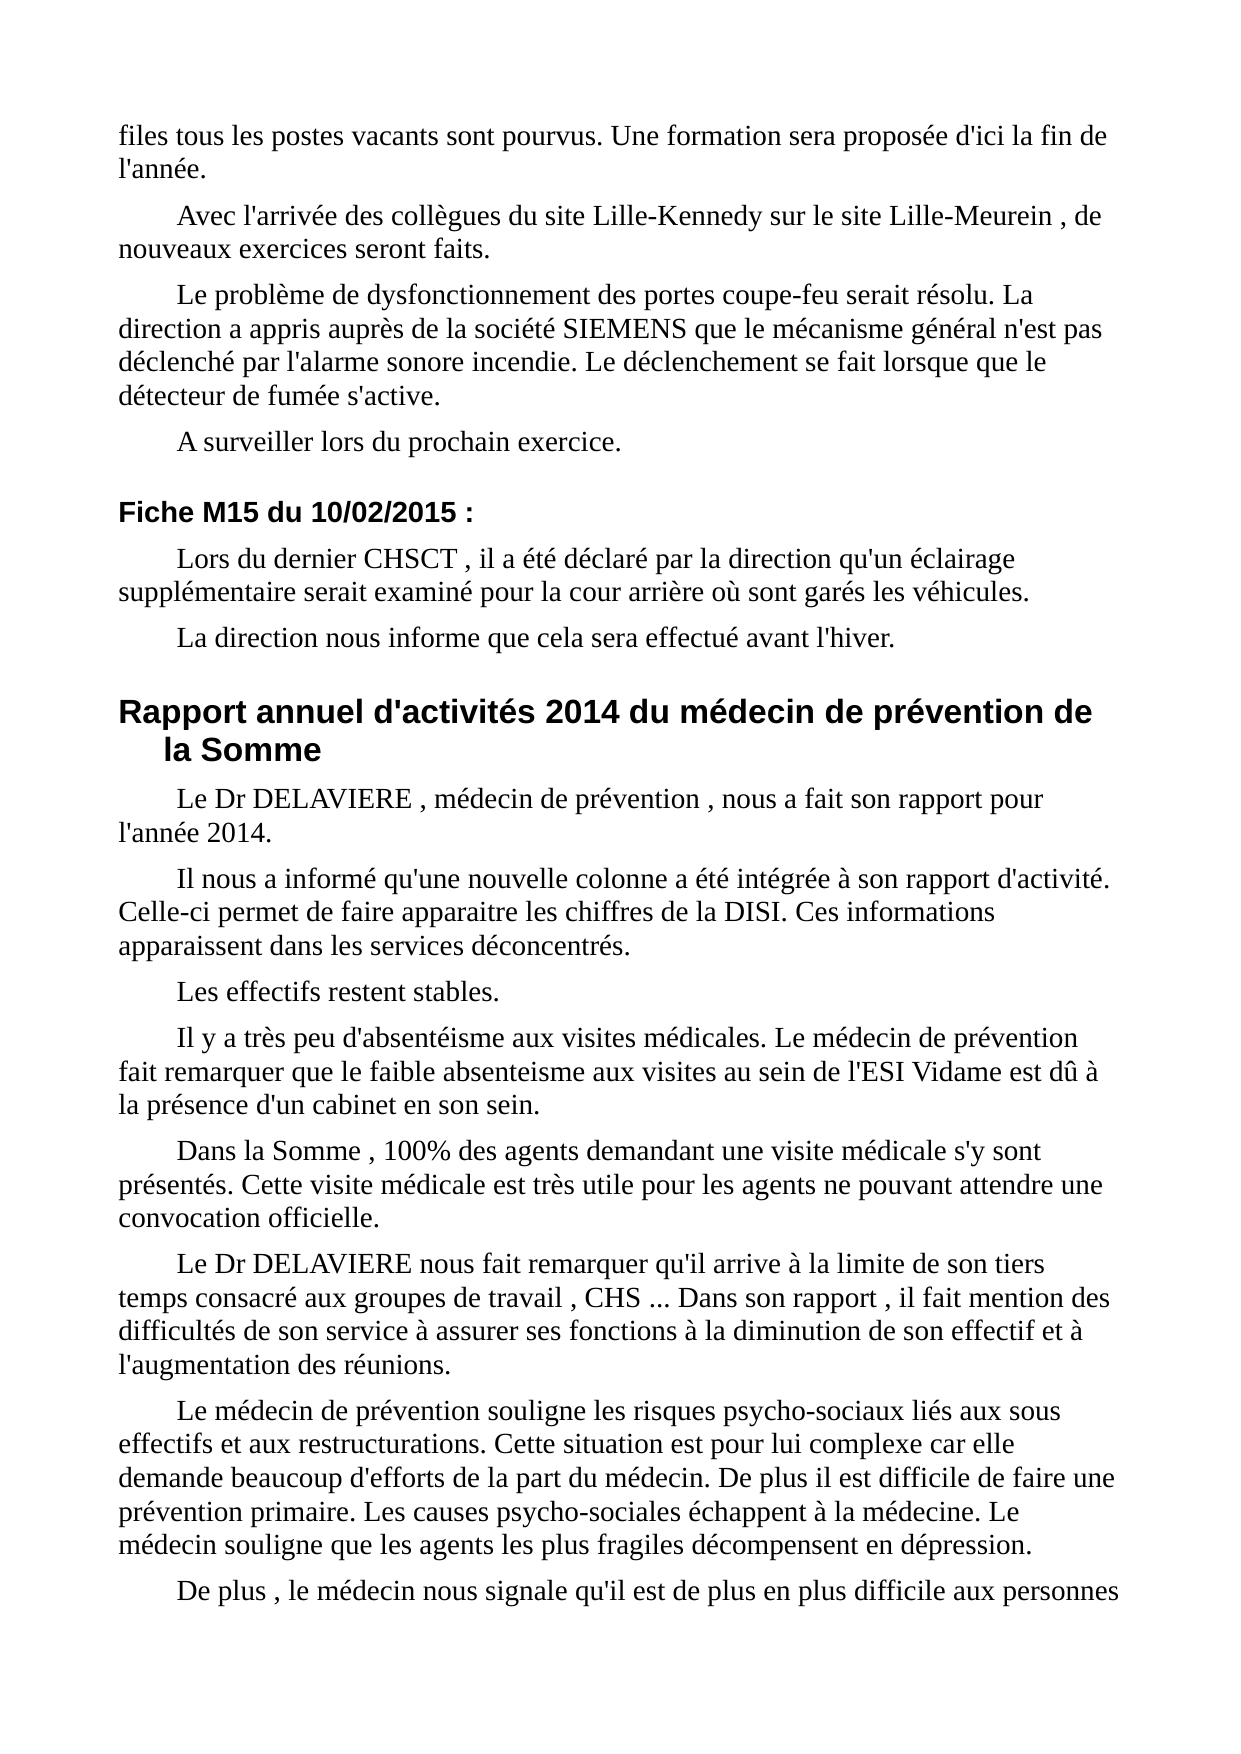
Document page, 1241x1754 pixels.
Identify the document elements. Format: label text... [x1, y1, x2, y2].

text Le médecin de prévention souligne les risques psycho-sociaux liés aux sous effectifs et aux restructurations. Cette situation est pour lui complexe car elle demande beaucoup d'efforts de la part du médecin. De plus il est difficile de faire une prévention primaire. Les causes psycho-sociales échappent à la médecine. Le médecin souligne que les agents les plus fragiles décompensent en dépression. [118, 1393, 1122, 1561]
text files tous les postes vacants sont pourvus. Une formation sera proposée d'ici la fin de l'année. [118, 118, 1122, 185]
text A surveiller lors du prochain exercice. [118, 424, 1122, 457]
text Le Dr DELAVIERE , médecin de prévention , nous a fait son rapport pour l'année 2014. [118, 781, 1122, 848]
text De plus , le médecin nous signale qu'il est de plus en plus difficile aux personnes [118, 1573, 1122, 1607]
subtitle Fiche M15 du 10/02/2015 : [118, 495, 1122, 528]
text La direction nous informe que cela sera effectué avant l'hiver. [118, 621, 1122, 654]
text Les effectifs restent stables. [118, 974, 1122, 1008]
text Il y a très peu d'absentéisme aux visites médicales. Le médecin de prévention fait remarquer que le faible absenteisme aux visites au sein de l'ESI Vidame est dû à la présence d'un cabinet en son sein. [118, 1020, 1122, 1121]
text Dans la Somme , 100% des agents demandant une visite médicale s'y sont présentés. Cette visite médicale est très utile pour les agents ne pouvant attendre une convocation officielle. [118, 1133, 1122, 1234]
text Avec l'arrivée des collègues du site Lille-Kennedy sur le site Lille-Meurein , de nouveaux exercices seront faits. [118, 198, 1122, 265]
text Il nous a informé qu'une nouvelle colonne a été intégrée à son rapport d'activité. Celle-ci permet de faire apparaitre les chiffres de la DISI. Ces informations apparaissent dans les services déconcentrés. [118, 861, 1122, 962]
subtitle Rapport annuel d'activités 2014 du médecin de prévention de la Somme [118, 692, 1122, 769]
text Lors du dernier CHSCT , il a été déclaré par la direction qu'un éclairage supplémentaire serait examiné pour la cour arrière où sont garés les véhicules. [118, 541, 1122, 608]
text Le problème de dysfonctionnement des portes coupe-feu serait résolu. La direction a appris auprès de la société SIEMENS que le mécanisme général n'est pas déclenché par l'alarme sonore incendie. Le déclenchement se fait lorsque que le détecteur de fumée s'active. [118, 277, 1122, 411]
text Le Dr DELAVIERE nous fait remarquer qu'il arrive à la limite de son tiers temps consacré aux groupes de travail , CHS ... Dans son rapport , il fait mention des difficultés de son service à assurer ses fonctions à la diminution de son effectif et à l'augmentation des réunions. [118, 1246, 1122, 1381]
